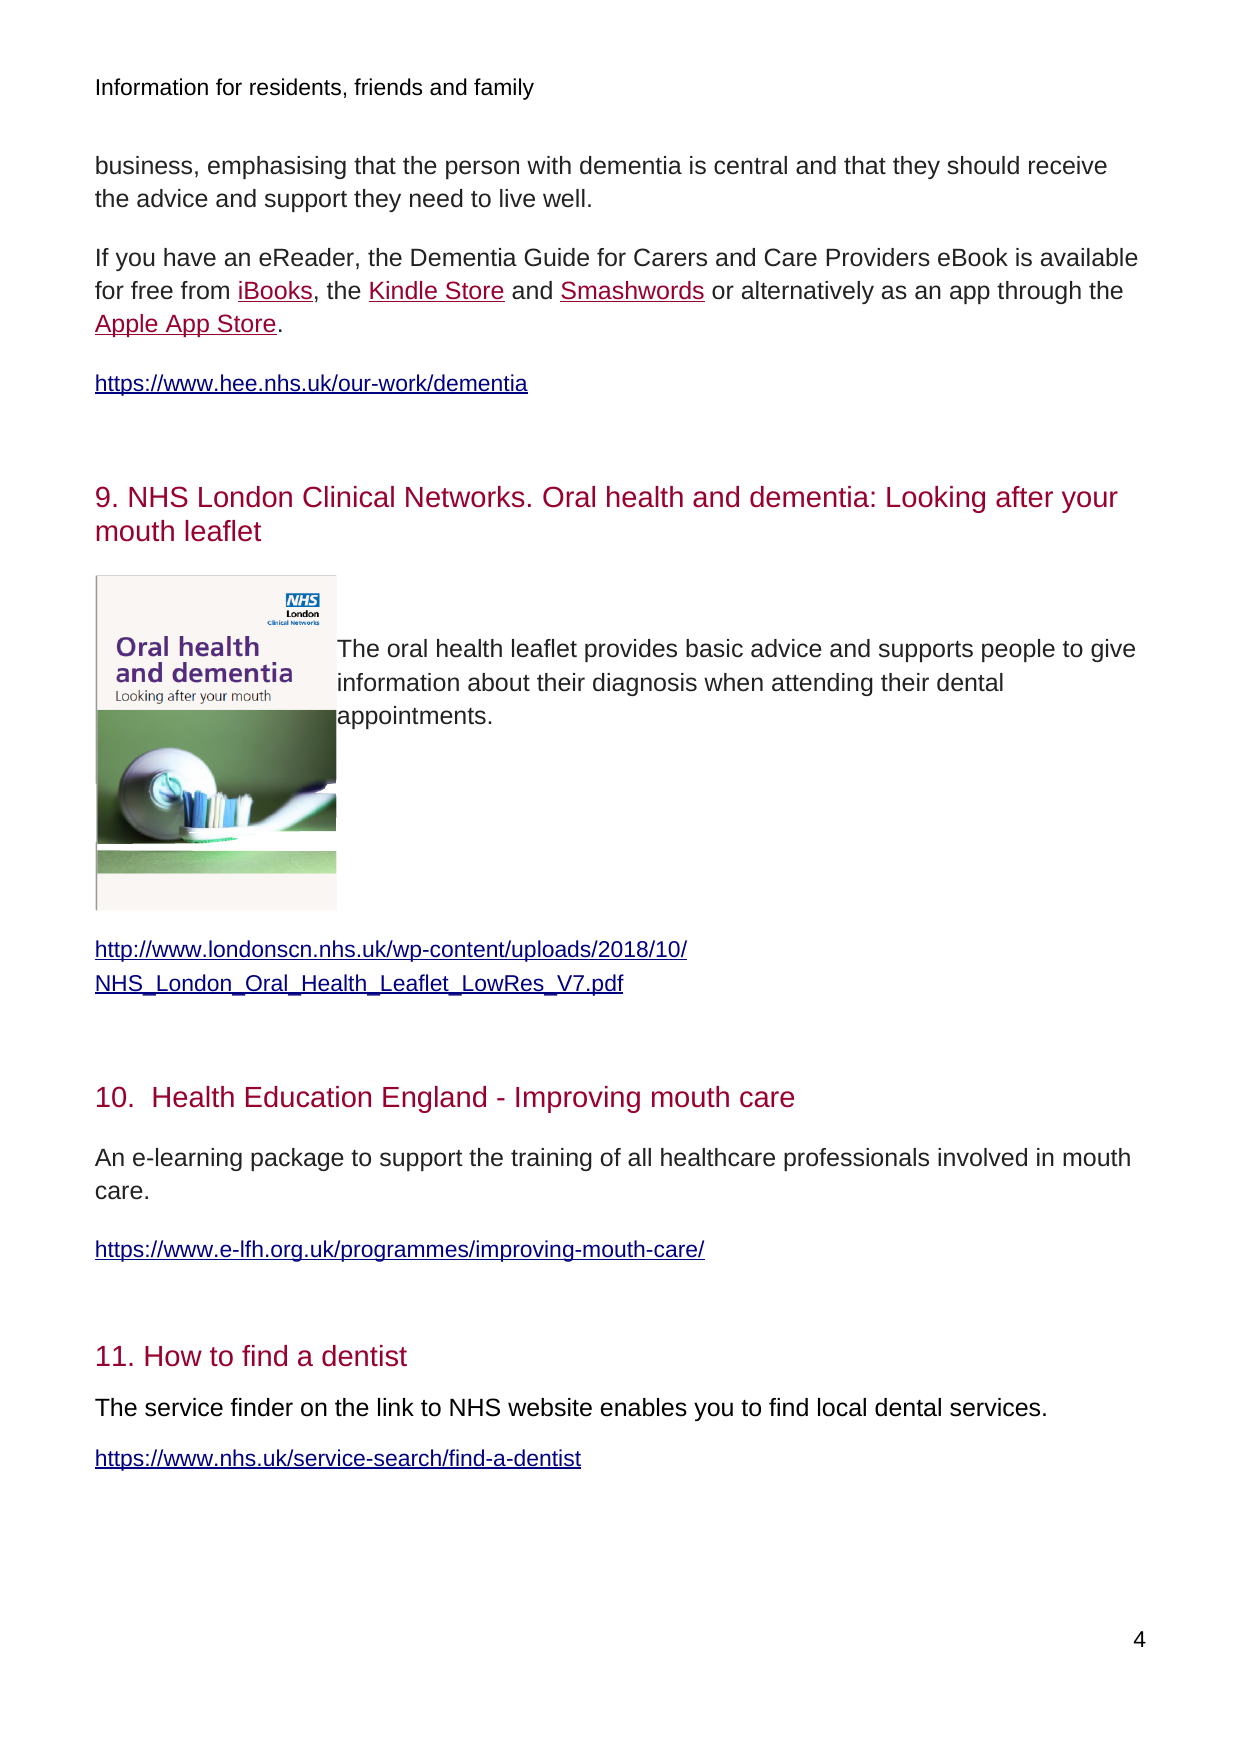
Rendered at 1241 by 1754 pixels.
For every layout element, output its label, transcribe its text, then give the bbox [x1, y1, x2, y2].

text https://www.nhs.uk/service-search/find-a-dentist [94, 1439, 1146, 1473]
text business, emphasising that the person with dementia is central and that they should receive the advice and support they need to live well. [94, 148, 1146, 214]
text http://www.londonscn.nhs.uk/wp-content/uploads/2018/10/NHS_London_Oral_Health_Leaflet_LowRes_V7.pdf [94, 931, 1146, 998]
text 11. How to find a dentist [94, 1339, 1146, 1373]
text 9. NHS London Clinical Networks. Oral health and dementia: Looking after your mouth leaflet [94, 481, 1146, 548]
text https://www.hee.nhs.uk/our-work/dementia [94, 364, 1146, 398]
text The service finder on the link to NHS website enables you to find local dental services. [94, 1389, 1146, 1423]
text The oral health leaflet provides basic advice and supports people to give information about their diagnosis when attending their dental appointments. [337, 631, 1146, 731]
text https://www.e-lfh.org.uk/programmes/improving-mouth-care/ [94, 1231, 1146, 1264]
text 10. Health Education England - Improving mouth care [94, 1081, 1146, 1114]
text An e-learning package to support the training of all healthcare professionals involved in mouth care. [94, 1139, 1146, 1206]
text If you have an eReader, the Dementia Guide for Carers and Care Providers eBook is available for free from iBooks, the Kindle Store and Smashwords or alternatively as an app through the Apple App Store. [94, 239, 1146, 339]
